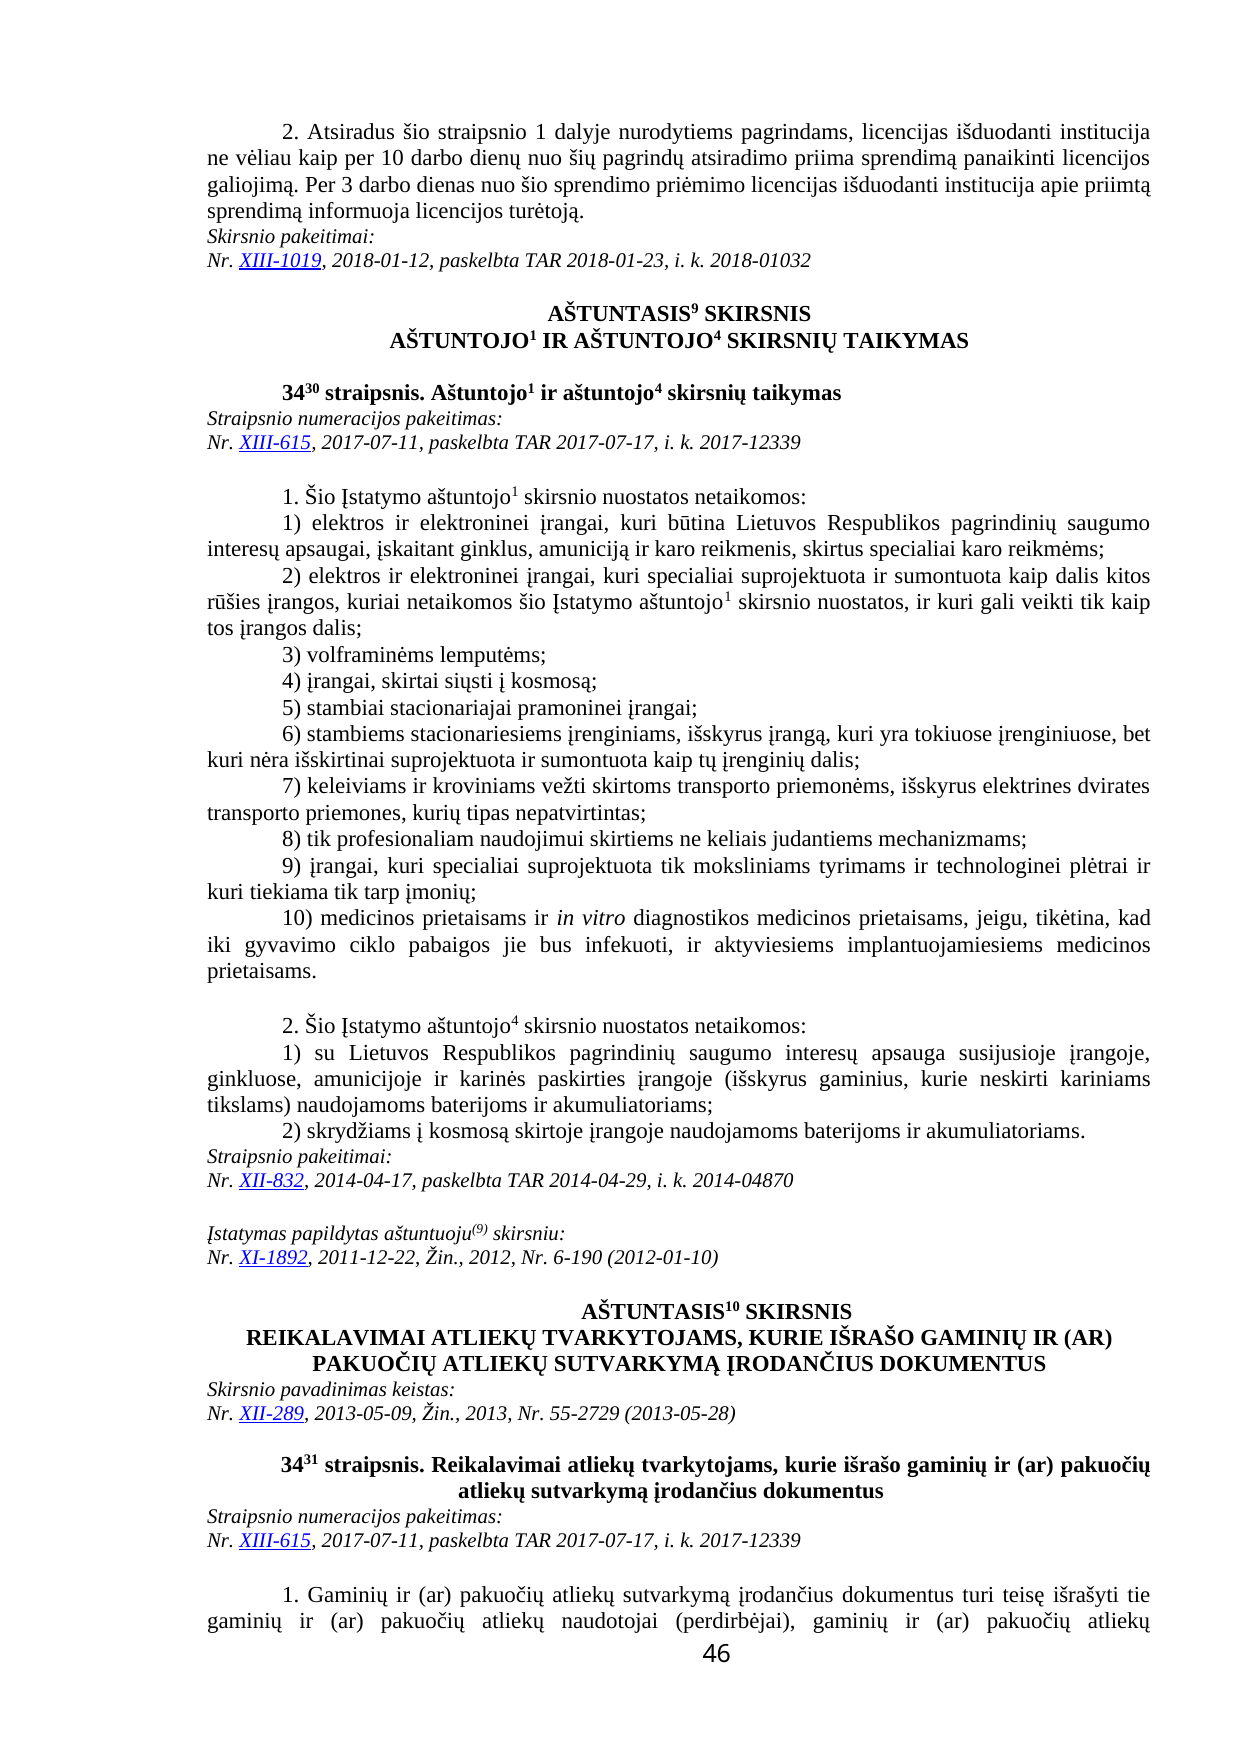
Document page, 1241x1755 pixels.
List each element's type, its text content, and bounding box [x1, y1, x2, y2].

text 10) medicinos prietaisams ir in vitro diagnostikos medicinos prietaisams, jeigu, tikėtina, kad iki gyvavimo ciklo pabaigos jie bus infekuoti, ir aktyviesiems implantuojamiesiems medicinos prietaisams. [207, 904, 1152, 983]
text Straipsnio numeracijos pakeitimas: [207, 1504, 1152, 1528]
text 4) įrangai, skirtai siųsti į kosmosą; [207, 667, 1152, 693]
text 9) įrangai, kuri specialiai suprojektuota tik moksliniams tyrimams ir technologinei plėtrai ir kuri tiekiama tik tarp įmonių; [207, 852, 1152, 904]
text 1. Šio Įstatymo aštuntojo1 skirsnio nuostatos netaikomos: [207, 483, 1152, 509]
text 8) tik profesionaliam naudojimui skirtiems ne keliais judantiems mechanizmams; [207, 825, 1152, 852]
text 1. Gaminių ir (ar) pakuočių atliekų sutvarkymą įrodančius dokumentus turi teisę išrašyti tie gaminių ir (ar) pakuočių atliekų naudotojai (perdirbėjai), gaminių ir (ar) pakuočių atliekų [207, 1581, 1152, 1633]
text AŠTUNTOJO1 IR AŠTUNTOJO4 SKIRSNIŲ TAIKYMAS [207, 327, 1152, 353]
text Nr. XIII-1019, 2018-01-12, paskelbta TAR 2018-01-23, i. k. 2018-01032 [207, 248, 1152, 272]
text 1) su Lietuvos Respublikos pagrindinių saugumo interesų apsauga susijusioje įrangoje, ginkluose, amunicijoje ir karinės paskirties įrangoje (išskyrus gaminius, kurie neskirti kariniams tikslams) naudojamoms baterijoms ir akumuliatoriams; [207, 1038, 1152, 1118]
text Nr. XIII-615, 2017-07-11, paskelbta TAR 2017-07-17, i. k. 2017-12339 [207, 1528, 1152, 1552]
text 1) elektros ir elektroninei įrangai, kuri būtina Lietuvos Respublikos pagrindinių saugumo interesų apsaugai, įskaitant ginklus, amuniciją ir karo reikmenis, skirtus specialiai karo reikmėms; [207, 509, 1152, 562]
text AŠTUNTASIS10 SKIRSNIS [207, 1298, 1152, 1324]
text 6) stambiems stacionariesiems įrenginiams, išskyrus įrangą, kuri yra tokiuose įrenginiuose, bet kuri nėra išskirtinai suprojektuota ir sumontuota kaip tų įrenginių dalis; [207, 720, 1152, 773]
text 2. Atsiradus šio straipsnio 1 dalyje nurodytiems pagrindams, licencijas išduodanti institucija ne vėliau kaip per 10 darbo dienų nuo šių pagrindų atsiradimo priima sprendimą panaikinti licencijos galiojimą. Per 3 darbo dienas nuo šio sprendimo priėmimo licencijas išduodanti institucija apie priimtą sprendimą informuoja licencijos turėtoją. [207, 118, 1152, 223]
text Straipsnio pakeitimai: [207, 1144, 1152, 1168]
text 3) volframinėms lemputėms; [207, 641, 1152, 667]
text 3431 straipsnis. Reikalavimai atliekų tvarkytojams, kurie išrašo gaminių ir (ar) pakuočių atliekų sutvarkymą įrodančius dokumentus [281, 1451, 1152, 1504]
text Skirsnio pavadinimas keistas: [207, 1377, 1152, 1401]
text Straipsnio numeracijos pakeitimas: [207, 406, 1152, 430]
text REIKALAVIMAI ATLIEKŲ TVARKYTOJAMS, KURIE IŠRAŠO GAMINIŲ IR (AR) PAKUOČIŲ ATLIEKŲ SUTVARKYMĄ ĮRODANČIUS DOKUMENTUS [207, 1324, 1152, 1377]
text Nr. XI-1892, 2011-12-22, Žin., 2012, Nr. 6-190 (2012-01-10) [207, 1245, 1152, 1269]
text Įstatymas papildytas aštuntuoju(9) skirsniu: [207, 1221, 1152, 1245]
text AŠTUNTASIS9 SKIRSNIS [207, 300, 1152, 327]
text Nr. XII-289, 2013-05-09, Žin., 2013, Nr. 55-2729 (2013-05-28) [207, 1401, 1152, 1425]
text Nr. XII-832, 2014-04-17, paskelbta TAR 2014-04-29, i. k. 2014-04870 [207, 1168, 1152, 1192]
text 7) keleiviams ir kroviniams vežti skirtoms transporto priemonėms, išskyrus elektrines dvirates transporto priemones, kurių tipas nepatvirtintas; [207, 773, 1152, 825]
text 2. Šio Įstatymo aštuntojo4 skirsnio nuostatos netaikomos: [207, 1012, 1152, 1038]
text Nr. XIII-615, 2017-07-11, paskelbta TAR 2017-07-17, i. k. 2017-12339 [207, 430, 1152, 454]
text 3430 straipsnis. Aštuntojo1 ir aštuntojo4 skirsnių taikymas [207, 379, 1152, 406]
text 2) elektros ir elektroninei įrangai, kuri specialiai suprojektuota ir sumontuota kaip dalis kitos rūšies įrangos, kuriai netaikomos šio Įstatymo aštuntojo1 skirsnio nuostatos, ir kuri gali veikti tik kaip tos įrangos dalis; [207, 562, 1152, 641]
text 5) stambiai stacionariajai pramoninei įrangai; [207, 693, 1152, 720]
text Skirsnio pakeitimai: [207, 223, 1152, 248]
text 2) skrydžiams į kosmosą skirtoje įrangoje naudojamoms baterijoms ir akumuliatoriams. [207, 1118, 1152, 1144]
